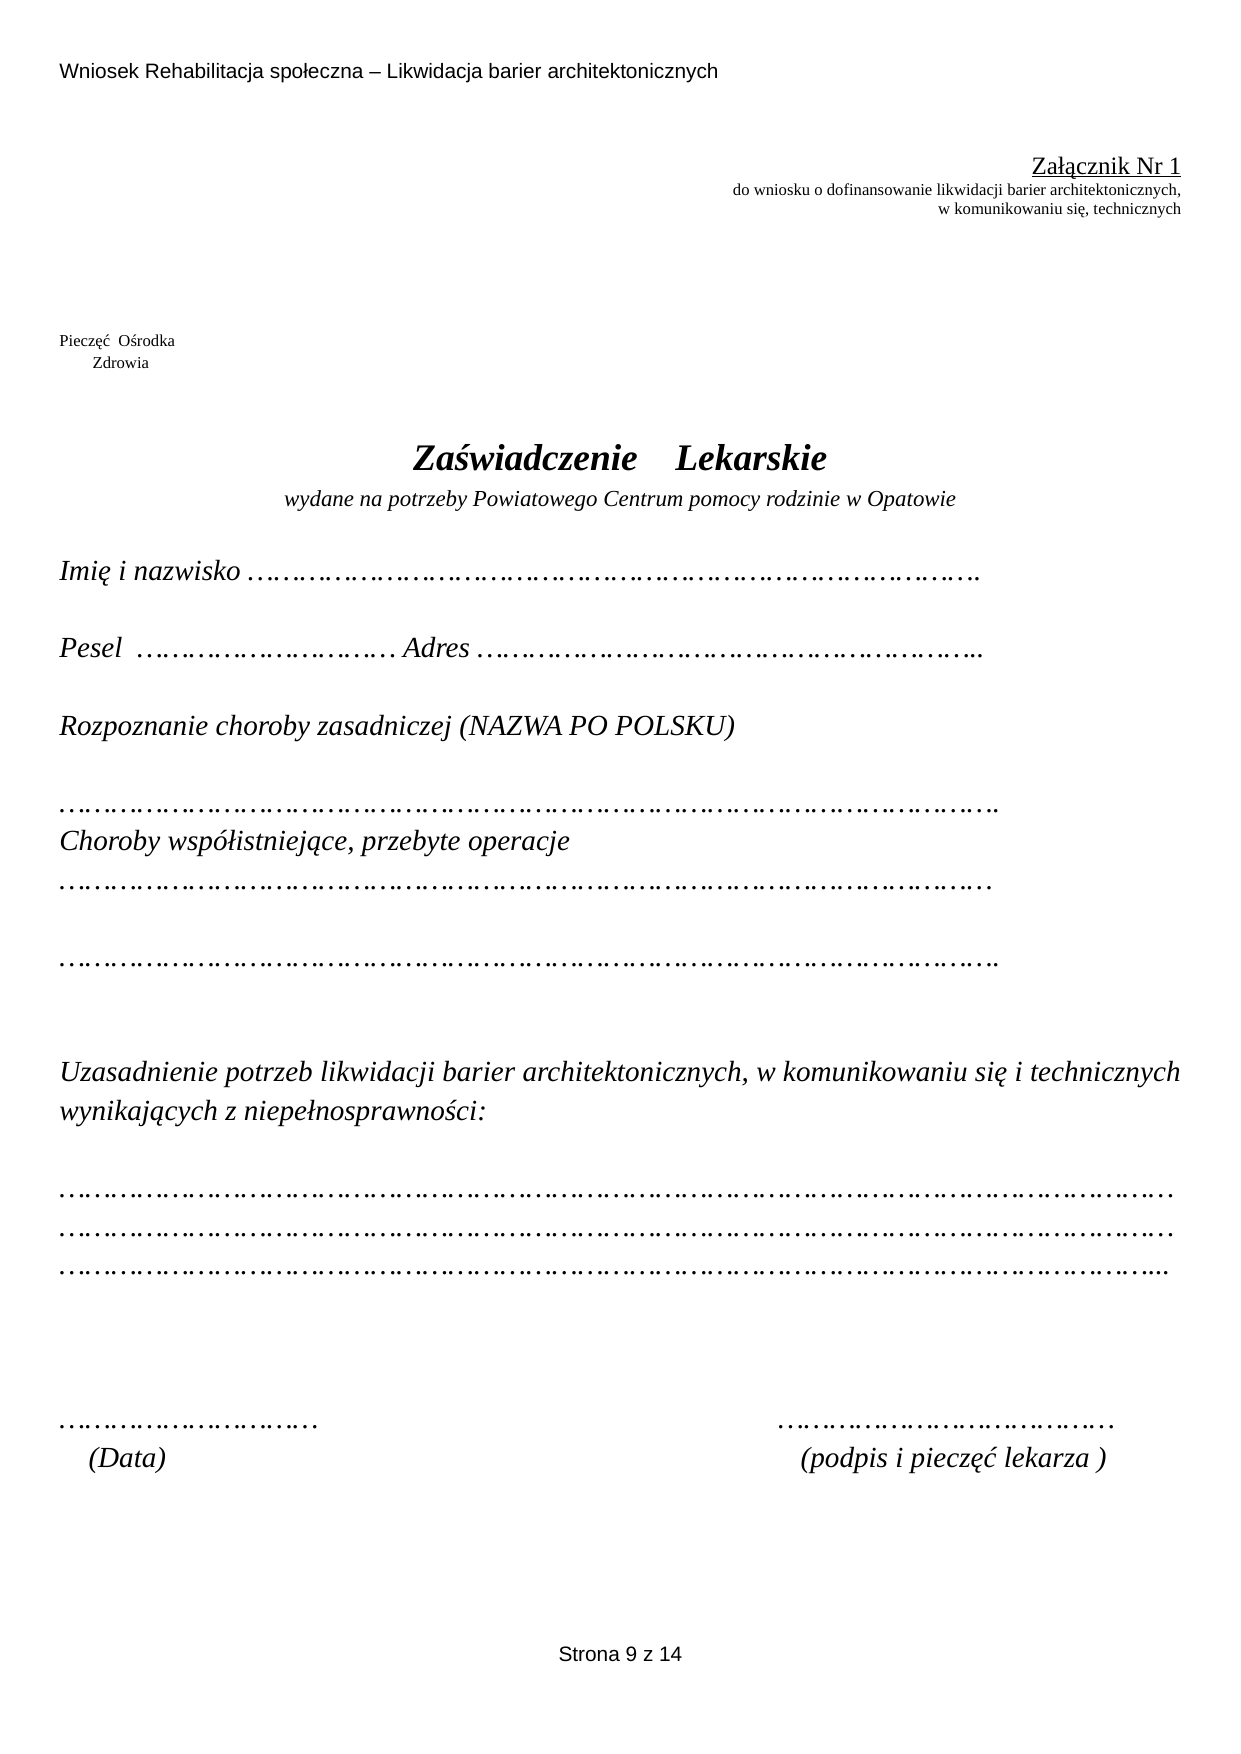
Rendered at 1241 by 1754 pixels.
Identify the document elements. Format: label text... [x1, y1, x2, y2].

text Rozpoznanie choroby zasadniczej (NAZWA PO POLSKU) [59, 708, 1181, 741]
text do wniosku o dofinansowanie likwidacji barier architektonicznych, [59, 179, 1181, 199]
text Zdrowia [59, 353, 1181, 372]
text (Data) (podpis i pieczęć lekarza ) [59, 1440, 1181, 1473]
text ……………………………………………………………………………………………………………………………………………………………………………………………………………………………………………………………………………………………………………………………………………………... [59, 1170, 1181, 1281]
text Zaświadczenie Lekarskie [59, 435, 1181, 478]
text ……………………………………………………………………………………………… [59, 862, 1181, 895]
text Pieczęć Ośrodka [59, 331, 1181, 350]
text w komunikowaniu się, technicznych [59, 199, 1181, 218]
text ………………………………………………………………………………………………. [59, 939, 1181, 972]
text Pesel ………………………… Adres ………………………………………………….. [59, 631, 1181, 664]
text wydane na potrzeby Powiatowego Centrum pomocy rodzinie w Opatowie [59, 485, 1181, 511]
text Imię i nazwisko …………………………………………………………………………. [59, 553, 1181, 587]
text Choroby współistniejące, przebyte operacje [59, 823, 1181, 857]
text Uzasadnienie potrzeb likwidacji barier architektonicznych, w komunikowaniu się i technicznych wynikających z niepełnosprawności: [59, 1054, 1181, 1127]
text ………………………………………………………………………………………………. [59, 785, 1181, 818]
text Załącznik Nr 1 [59, 151, 1181, 179]
text ………………………… ………………………………… [59, 1401, 1181, 1435]
